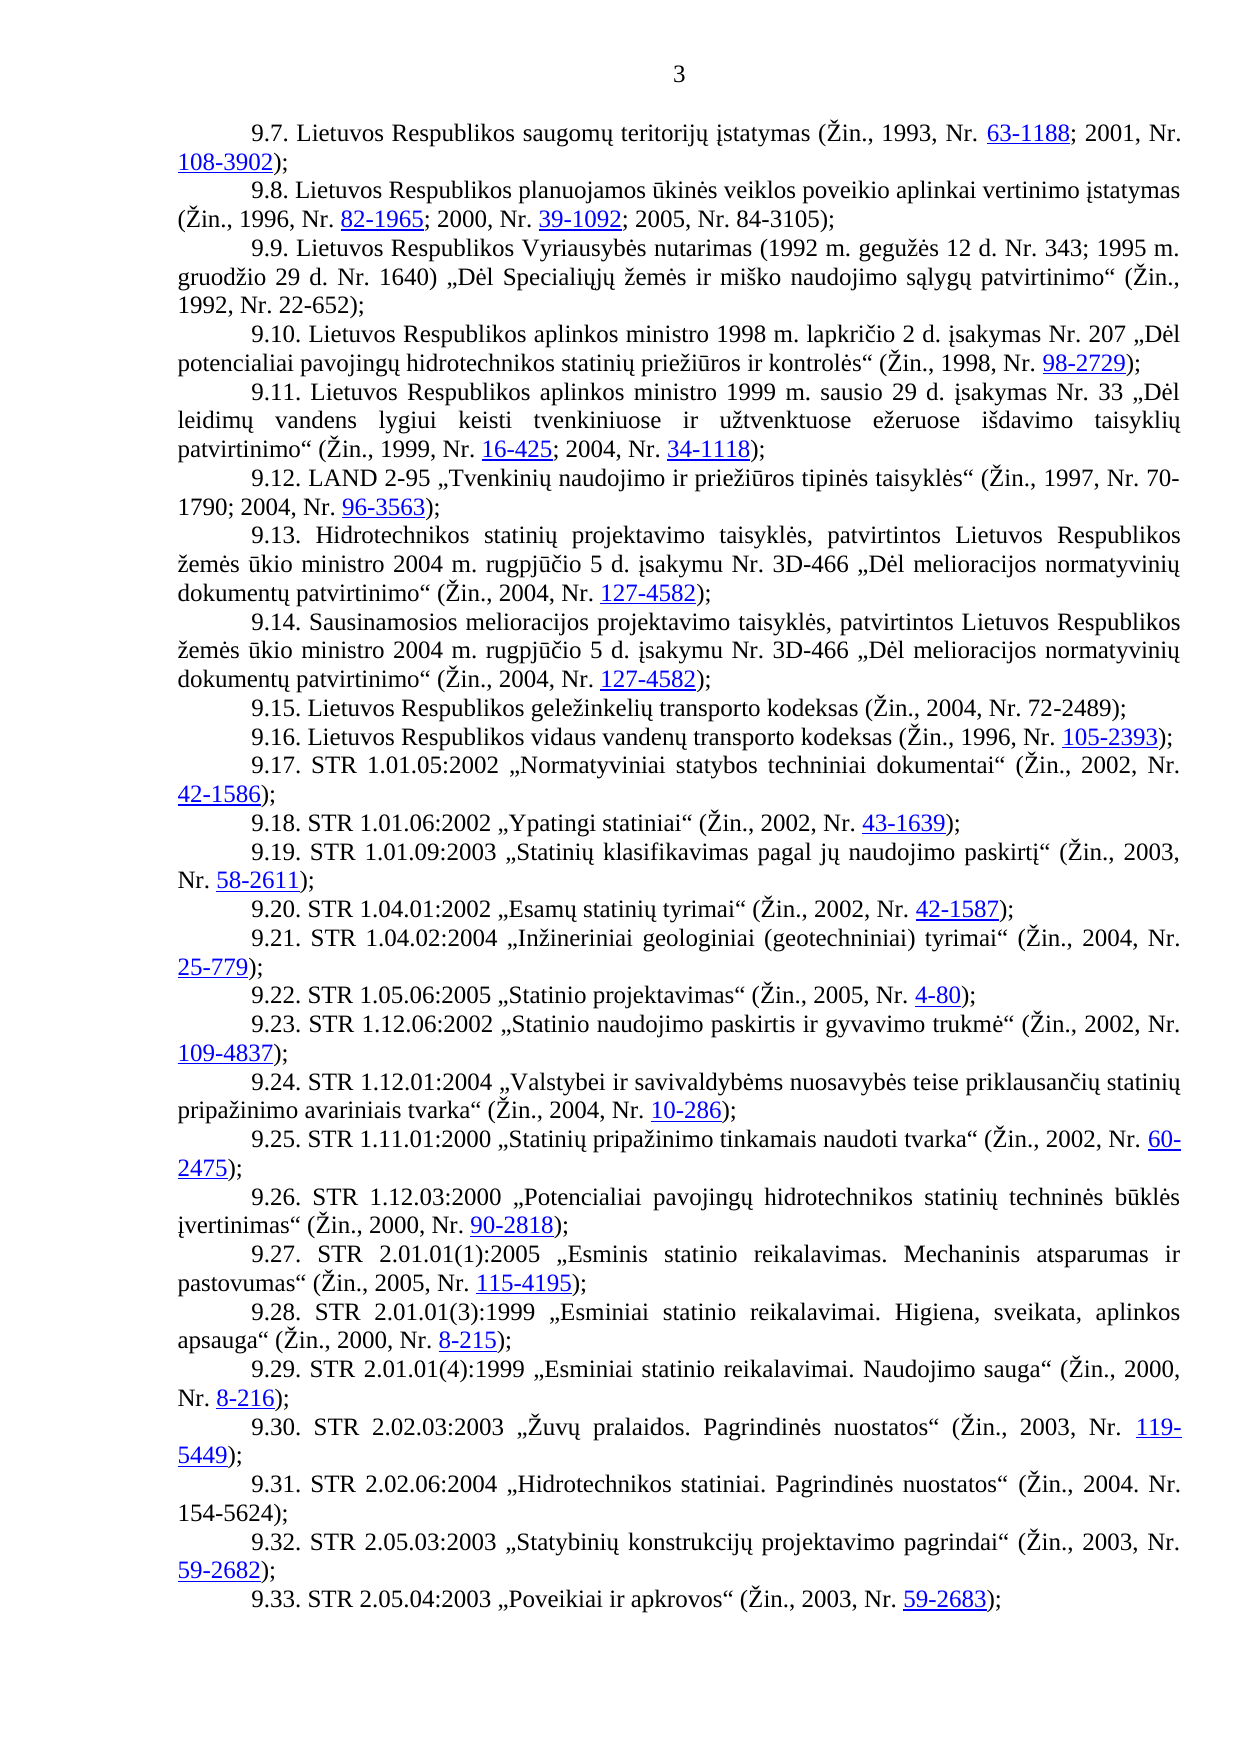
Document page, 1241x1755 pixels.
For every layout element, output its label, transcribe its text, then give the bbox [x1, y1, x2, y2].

text 9.18. STR 1.01.06:2002 „Ypatingi statiniai“ (Žin., 2002, Nr. 43-1639); [177, 808, 1181, 837]
text 9.10. Lietuvos Respublikos aplinkos ministro 1998 m. lapkričio 2 d. įsakymas Nr. 207 „Dėl potencialiai pavojingų hidrotechnikos statinių priežiūros ir kontrolės“ (Žin., 1998, Nr. 98-2729); [177, 319, 1181, 377]
text 9.14. Sausinamosios melioracijos projektavimo taisyklės, patvirtintos Lietuvos Respublikos žemės ūkio ministro 2004 m. rugpjūčio 5 d. įsakymu Nr. 3D-466 „Dėl melioracijos normatyvinių dokumentų patvirtinimo“ (Žin., 2004, Nr. 127-4582); [177, 607, 1181, 693]
text 9.16. Lietuvos Respublikos vidaus vandenų transporto kodeksas (Žin., 1996, Nr. 105-2393); [177, 722, 1181, 751]
text 9.7. Lietuvos Respublikos saugomų teritorijų įstatymas (Žin., 1993, Nr. 63-1188; 2001, Nr. 108-3902); [177, 118, 1181, 176]
text 9.17. STR 1.01.05:2002 „Normatyviniai statybos techniniai dokumentai“ (Žin., 2002, Nr. 42-1586); [177, 751, 1181, 808]
text 9.25. STR 1.11.01:2000 „Statinių pripažinimo tinkamais naudoti tvarka“ (Žin., 2002, Nr. 60-2475); [177, 1124, 1181, 1182]
text 9.8. Lietuvos Respublikos planuojamos ūkinės veiklos poveikio aplinkai vertinimo įstatymas (Žin., 1996, Nr. 82-1965; 2000, Nr. 39-1092; 2005, Nr. 84-3105); [177, 176, 1181, 233]
text 9.21. STR 1.04.02:2004 „Inžineriniai geologiniai (geotechniniai) tyrimai“ (Žin., 2004, Nr. 25-779); [177, 923, 1181, 981]
text 9.13. Hidrotechnikos statinių projektavimo taisyklės, patvirtintos Lietuvos Respublikos žemės ūkio ministro 2004 m. rugpjūčio 5 d. įsakymu Nr. 3D-466 „Dėl melioracijos normatyvinių dokumentų patvirtinimo“ (Žin., 2004, Nr. 127-4582); [177, 521, 1181, 607]
text 9.32. STR 2.05.03:2003 „Statybinių konstrukcijų projektavimo pagrindai“ (Žin., 2003, Nr. 59-2682); [177, 1527, 1181, 1584]
text 9.29. STR 2.01.01(4):1999 „Esminiai statinio reikalavimai. Naudojimo sauga“ (Žin., 2000, Nr. 8-216); [177, 1354, 1181, 1412]
text 9.24. STR 1.12.01:2004 „Valstybei ir savivaldybėms nuosavybės teise priklausančių statinių pripažinimo avariniais tvarka“ (Žin., 2004, Nr. 10-286); [177, 1067, 1181, 1124]
text 9.30. STR 2.02.03:2003 „Žuvų pralaidos. Pagrindinės nuostatos“ (Žin., 2003, Nr. 119-5449); [177, 1412, 1181, 1469]
text 9.23. STR 1.12.06:2002 „Statinio naudojimo paskirtis ir gyvavimo trukmė“ (Žin., 2002, Nr. 109-4837); [177, 1009, 1181, 1067]
text 9.33. STR 2.05.04:2003 „Poveikiai ir apkrovos“ (Žin., 2003, Nr. 59-2683); [177, 1584, 1181, 1613]
text 9.19. STR 1.01.09:2003 „Statinių klasifikavimas pagal jų naudojimo paskirtį“ (Žin., 2003, Nr. 58-2611); [177, 837, 1181, 894]
text 9.20. STR 1.04.01:2002 „Esamų statinių tyrimai“ (Žin., 2002, Nr. 42-1587); [177, 894, 1181, 923]
text 9.26. STR 1.12.03:2000 „Potencialiai pavojingų hidrotechnikos statinių techninės būklės įvertinimas“ (Žin., 2000, Nr. 90-2818); [177, 1182, 1181, 1239]
text 9.9. Lietuvos Respublikos Vyriausybės nutarimas (1992 m. gegužės 12 d. Nr. 343; 1995 m. gruodžio 29 d. Nr. 1640) „Dėl Specialiųjų žemės ir miško naudojimo sąlygų patvirtinimo“ (Žin., 1992, Nr. 22‑652); [177, 233, 1181, 319]
text 9.22. STR 1.05.06:2005 „Statinio projektavimas“ (Žin., 2005, Nr. 4-80); [177, 981, 1181, 1009]
text 9.15. Lietuvos Respublikos geležinkelių transporto kodeksas (Žin., 2004, Nr. 72‑2489); [177, 693, 1181, 722]
text 9.27. STR 2.01.01(1):2005 „Esminis statinio reikalavimas. Mechaninis atsparumas ir pastovumas“ (Žin., 2005, Nr. 115-4195); [177, 1239, 1181, 1297]
text 9.28. STR 2.01.01(3):1999 „Esminiai statinio reikalavimai. Higiena, sveikata, aplinkos apsauga“ (Žin., 2000, Nr. 8-215); [177, 1297, 1181, 1354]
text 9.12. LAND 2-95 „Tvenkinių naudojimo ir priežiūros tipinės taisyklės“ (Žin., 1997, Nr. 70-1790; 2004, Nr. 96-3563); [177, 463, 1181, 521]
text 9.31. STR 2.02.06:2004 „Hidrotechnikos statiniai. Pagrindinės nuostatos“ (Žin., 2004. Nr. 154-5624); [177, 1469, 1181, 1527]
text 9.11. Lietuvos Respublikos aplinkos ministro 1999 m. sausio 29 d. įsakymas Nr. 33 „Dėl leidimų vandens lygiui keisti tvenkiniuose ir užtvenktuose ežeruose išdavimo taisyklių patvirtinimo“ (Žin., 1999, Nr. 16-425; 2004, Nr. 34-1118); [177, 377, 1181, 463]
